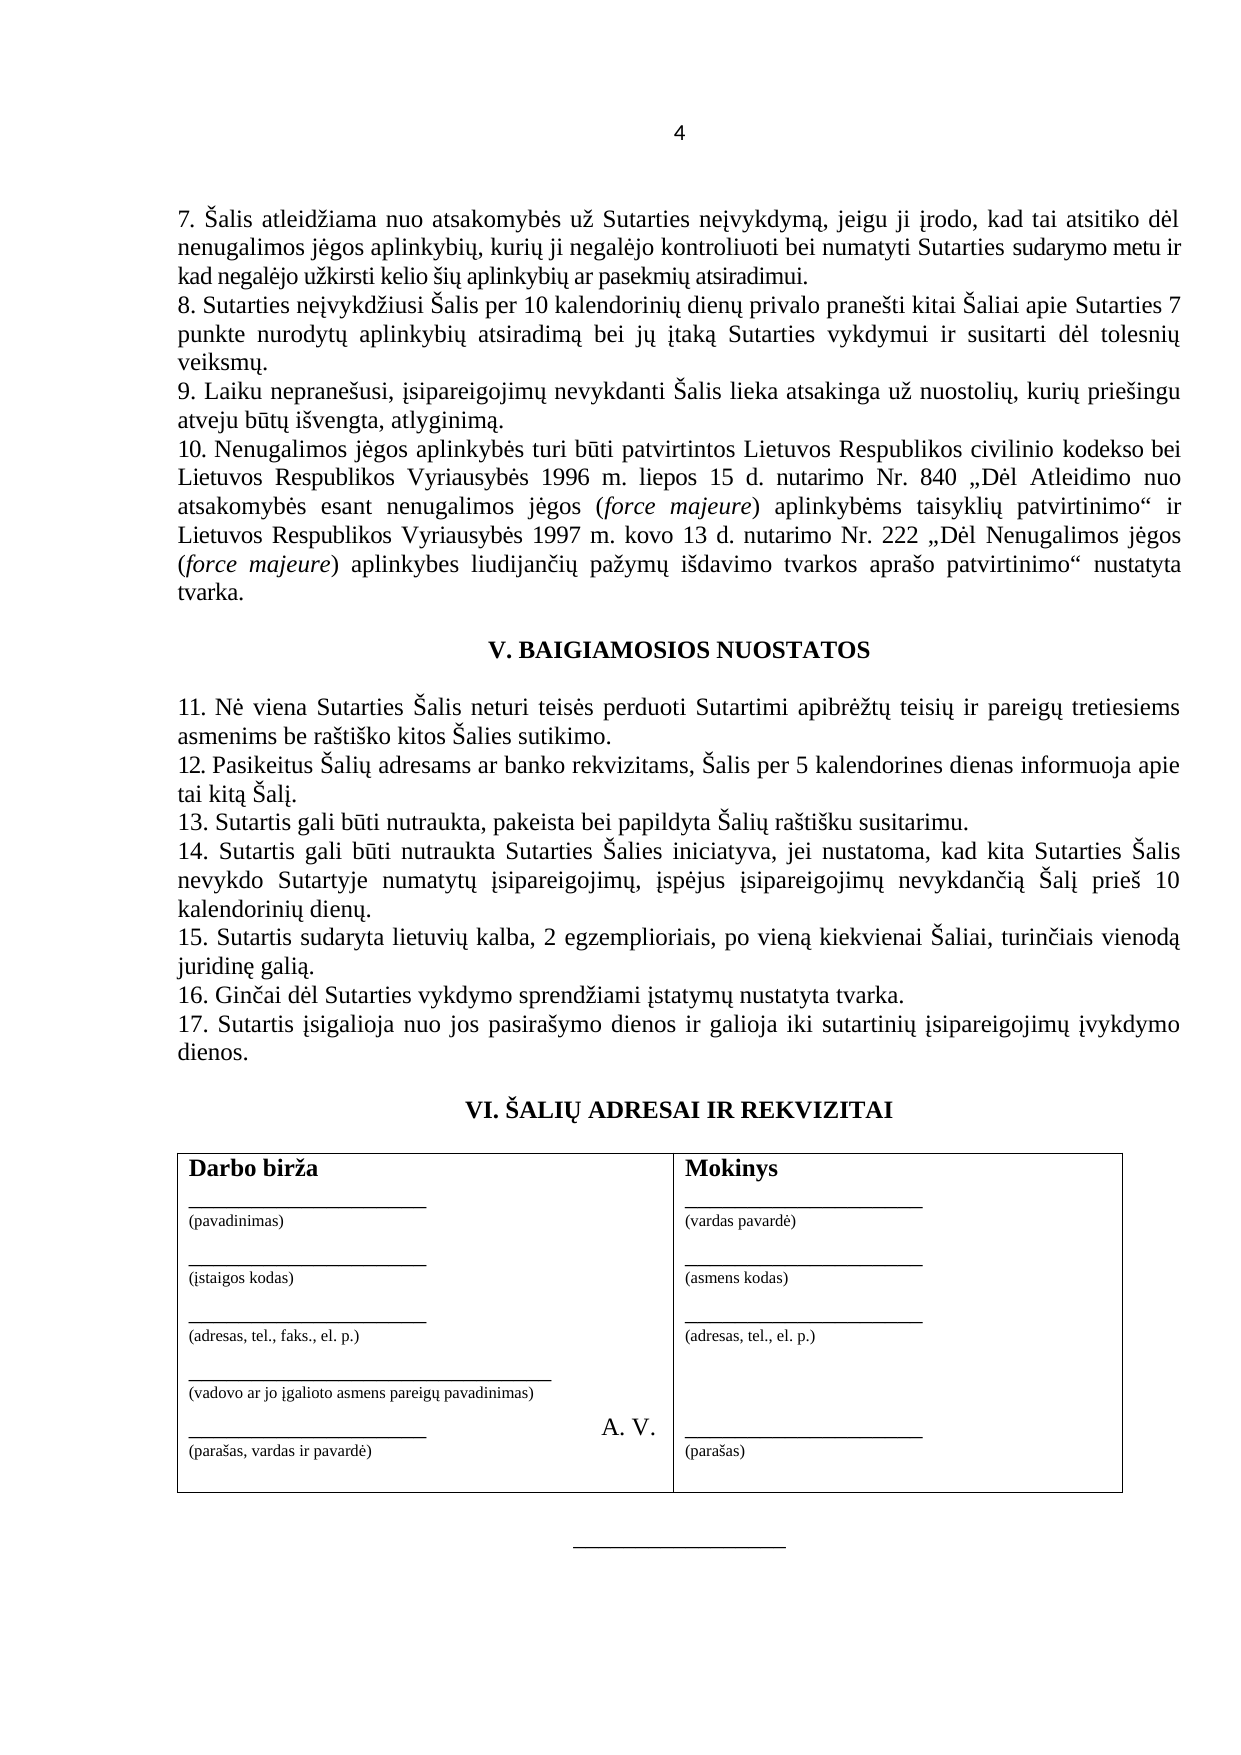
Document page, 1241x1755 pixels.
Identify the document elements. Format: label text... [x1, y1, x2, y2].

text 8. Sutarties neįvykdžiusi Šalis per 10 kalendorinių dienų privalo pranešti kitai Šaliai apie Sutarties 7 punkte nurodytų aplinkybių atsiradimą bei jų įtaką Sutarties vykdymui ir susitarti dėl tolesnių veiksmų. [177, 290, 1181, 376]
text VI. ŠALIŲ ADRESAI IR REKVIZITAI [177, 1095, 1181, 1124]
text 13. Sutartis gali būti nutraukta, pakeista bei papildyta Šalių raštišku susitarimu. [177, 807, 1181, 836]
text 16. Ginčai dėl Sutarties vykdymo sprendžiami įstatymų nustatyta tvarka. [177, 980, 1181, 1009]
text _________________ [177, 1522, 1181, 1550]
text 14. Sutartis gali būti nutraukta Sutarties Šalies iniciatyva, jei nustatoma, kad kita Sutarties Šalis nevykdo Sutartyje numatytų įsipareigojimų, įspėjus įsipareigojimų nevykdančią Šalį prieš 10 kalendorinių dienų. [177, 836, 1181, 922]
table_cell ___________________ (parašas) [674, 1412, 1122, 1492]
table_header Darbo birža ___________________ (pavadinimas) ___________________ (įstaigos kodas) ___________________ (adresas, tel., faks., el. p.) [178, 1154, 673, 1355]
table_header Mokinys ___________________ (vardas pavardė) ___________________ (asmens kodas) ___________________ (adresas, tel., el. p.) [674, 1154, 1122, 1355]
table_cell [674, 1355, 1122, 1412]
text V. BAIGIAMOSIOS NUOSTATOS [177, 635, 1181, 664]
table_cell ___________________ A. V. (parašas, vardas ir pavardė) [178, 1412, 673, 1492]
text 7. Šalis atleidžiama nuo atsakomybės už Sutarties neįvykdymą, jeigu ji įrodo, kad tai atsitiko dėl nenugalimos jėgos aplinkybių, kurių ji negalėjo kontroliuoti bei numatyti Sutarties sudarymo metu ir kad negalėjo užkirsti kelio šių aplinkybių ar pasekmių atsiradimui. [177, 204, 1181, 290]
text 10. Nenugalimos jėgos aplinkybės turi būti patvirtintos Lietuvos Respublikos civilinio kodekso bei Lietuvos Respublikos Vyriausybės 1996 m. liepos 15 d. nutarimo Nr. 840 „Dėl Atleidimo nuo atsakomybės esant nenugalimos jėgos (force majeure) aplinkybėms taisyklių patvirtinimo“ ir Lietuvos Respublikos Vyriausybės 1997 m. kovo 13 d. nutarimo Nr. 222 „Dėl Nenugalimos jėgos (force majeure) aplinkybes liudijančių pažymų išdavimo tvarkos aprašo patvirtinimo“ nustatyta tvarka. [177, 434, 1181, 606]
text 17. Sutartis įsigalioja nuo jos pasirašymo dienos ir galioja iki sutartinių įsipareigojimų įvykdymo dienos. [177, 1009, 1181, 1066]
table_cell _____________________________ (vadovo ar jo įgalioto asmens pareigų pavadinimas) [178, 1355, 673, 1412]
text 12. Pasikeitus Šalių adresams ar banko rekvizitams, Šalis per 5 kalendorines dienas informuoja apie tai kitą Šalį. [177, 750, 1181, 807]
text 15. Sutartis sudaryta lietuvių kalba, 2 egzemplioriais, po vieną kiekvienai Šaliai, turinčiais vienodą juridinę galią. [177, 922, 1181, 980]
text 11. Nė viena Sutarties Šalis neturi teisės perduoti Sutartimi apibrėžtų teisių ir pareigų tretiesiems asmenims be raštiško kitos Šalies sutikimo. [177, 692, 1181, 750]
text 9. Laiku nepranešusi, įsipareigojimų nevykdanti Šalis lieka atsakinga už nuostolių, kurių priešingu atveju būtų išvengta, atlyginimą. [177, 376, 1181, 434]
